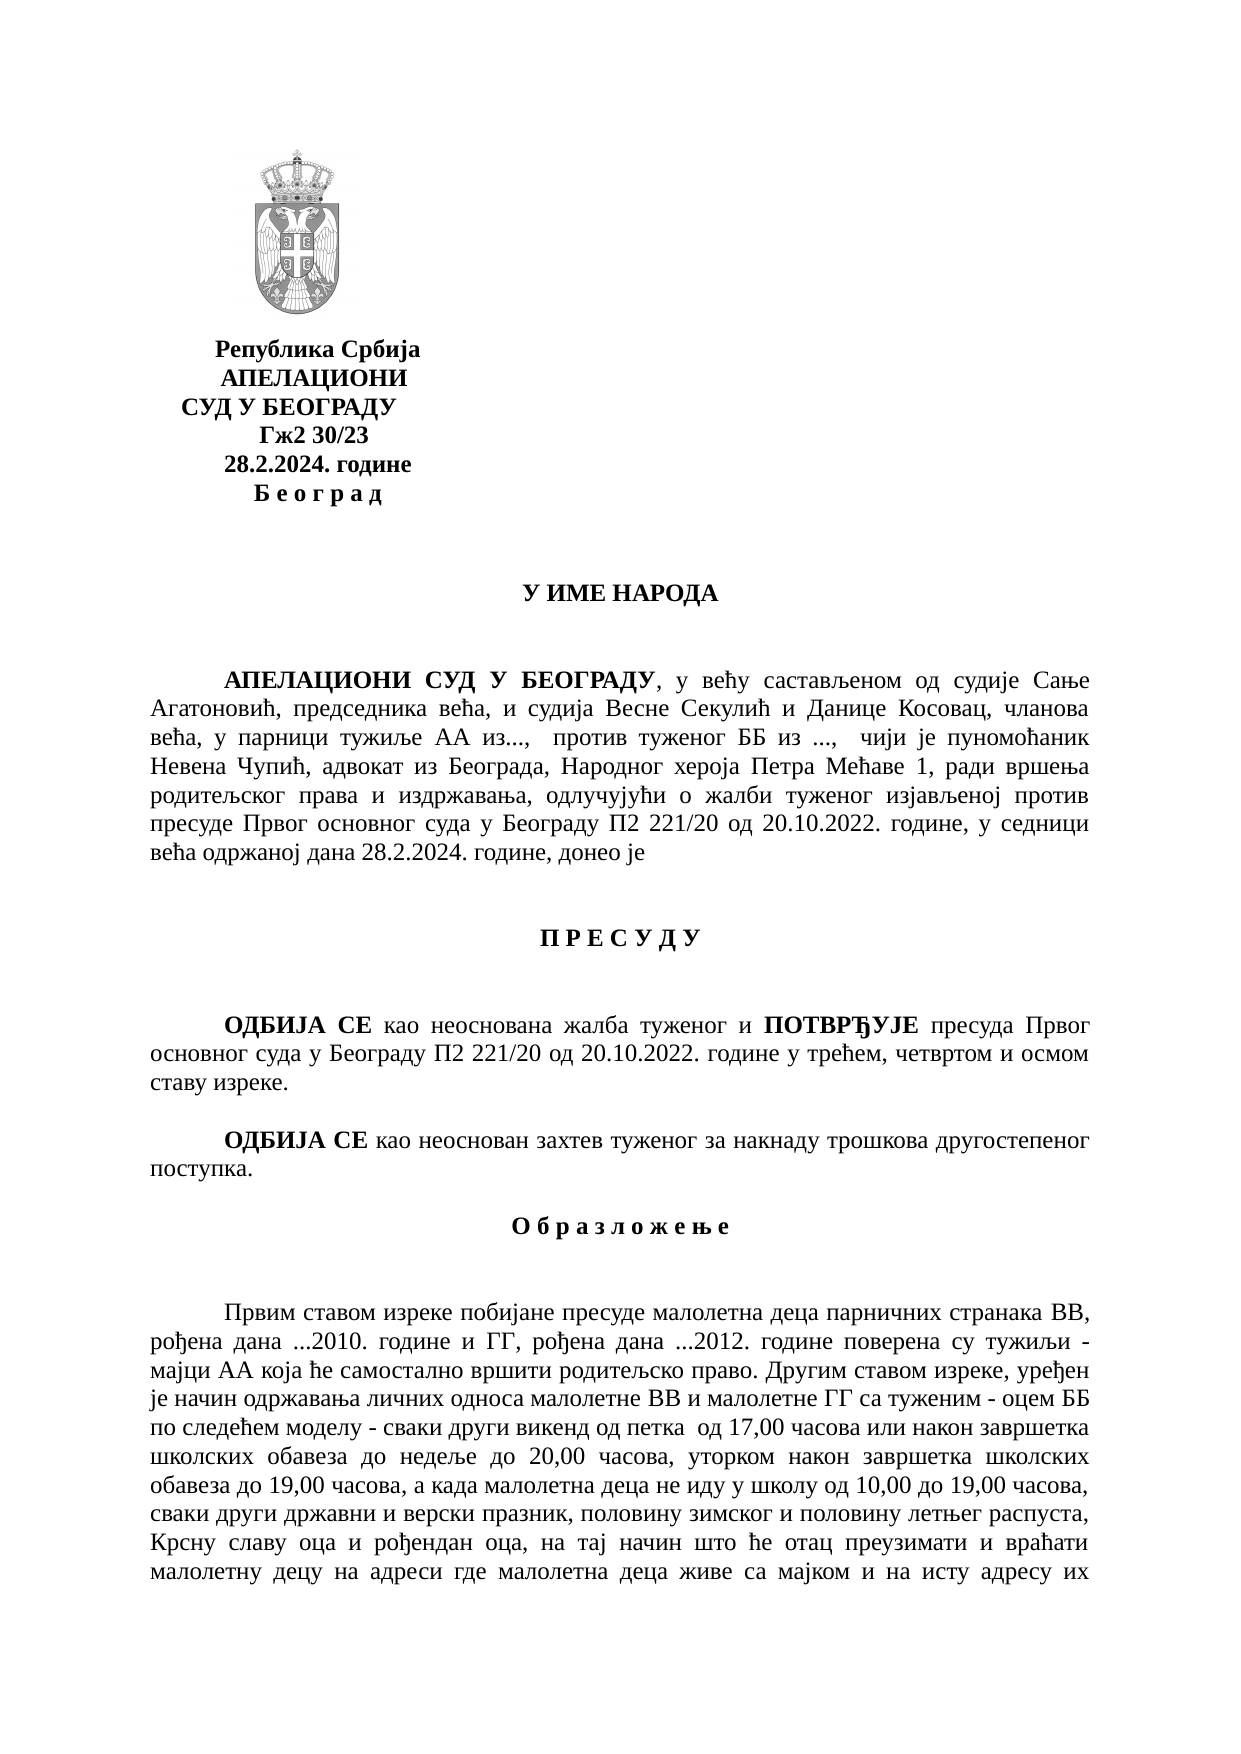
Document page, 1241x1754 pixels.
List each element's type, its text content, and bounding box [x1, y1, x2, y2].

text П Р Е С У Д У [150, 923, 1090, 952]
text Београд [150, 478, 435, 507]
text ОДБИЈА СЕ као неоснован захтев туженог за накнаду трошкова другостeпеног поступка. [150, 1125, 1090, 1182]
text АПЕЛАЦИОНИ СУД У БЕОГРАДУ [151, 363, 426, 421]
text АПЕЛАЦИОНИ СУД У БЕОГРАДУ, у већу састављеном од судије Сање Агатоновић, председника већа, и судија Весне Секулић и Данице Косовац, чланова већа, у парници тужиље АА из..., против туженог ББ из ..., чији је пуномоћаник Невена Чупић, адвокат из Београда, Народног хероја Петра Мећаве 1, ради вршења родитељског права и издржавања, одлучујући о жалби туженог изјављеној против пресуде Првог основног суда у Београду П2 221/20 од 20.10.2022. године, у седници већа одржаној дана 28.2.2024. године, донео је [150, 665, 1090, 866]
text У ИМЕ НАРОДА [150, 578, 1090, 607]
picture [231, 147, 363, 322]
text Првим ставом изреке побијане пресуде малолетна деца парничних странака ВВ, рођена дана ...2010. године и ГГ, рођена дана ...2012. године поверена су тужиљи - мајци АА која ће самостално вршити родитељско право. Другим ставом изреке, уређен је начин одржавања личних односа малолетне ВВ и малолетне ГГ са туженим - оцем ББ по следећем моделу - сваки други викенд од петка од 17,00 часова или након завршетка школских обавеза до недеље до 20,00 часова, уторком након завршетка школских обавеза до 19,00 часова, а када малолетна деца не иду у школу од 10,00 до 19,00 часова, сваки други државни и верски празник, половину зимског и половину летњег распуста, Крсну славу оца и рођендан оца, на тај начин што ће отац преузимати и враћати малолетну децу на адреси где малолетна деца живе са мајком и на исту адресу их [150, 1297, 1090, 1585]
text 28.2.2024. године [150, 449, 435, 478]
text О б р а з л о ж е њ е [150, 1211, 1090, 1240]
text Република Србија [150, 334, 435, 363]
text ОДБИЈА СЕ као неоснована жалба туженог и ПОТВРЂУЈЕ пресуда Првог основног суда у Београду П2 221/20 од 20.10.2022. године у трећем, четвртом и осмом ставу изреке. [150, 1010, 1090, 1096]
text Гж2 30/23 [151, 421, 426, 449]
